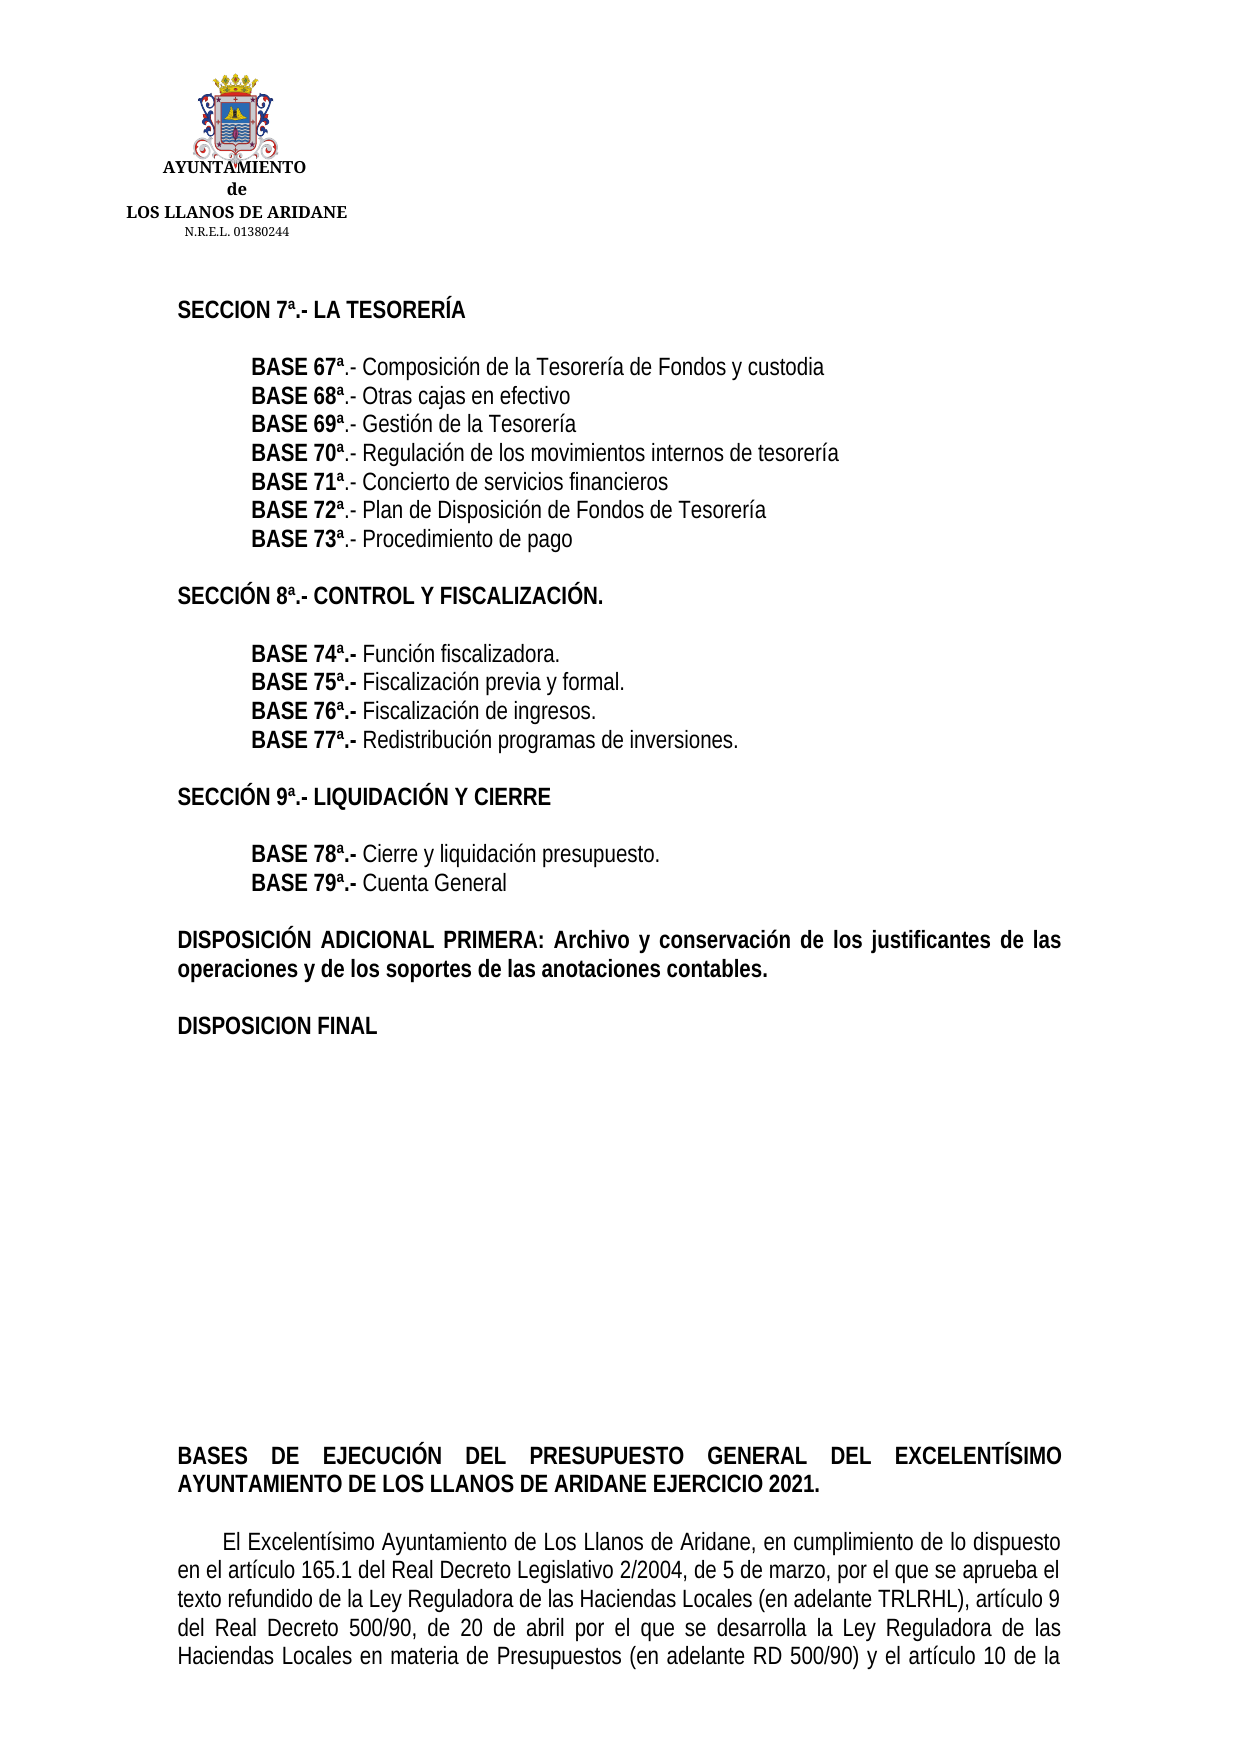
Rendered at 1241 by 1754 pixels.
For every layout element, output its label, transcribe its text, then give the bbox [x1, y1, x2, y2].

text BASE 73ª.- Procedimiento de pago [251, 524, 1063, 553]
text BASE 71ª.- Concierto de servicios financieros [251, 467, 1063, 495]
text BASE 76ª.- Fiscalización de ingresos. [251, 696, 1063, 724]
text SECCIÓN 8ª.- CONTROL Y FISCALIZACIÓN. [177, 581, 1063, 610]
text BASE 68ª.- Otras cajas en efectivo [251, 381, 1063, 409]
text BASES DE EJECUCIÓN DEL PRESUPUESTO GENERAL DEL EXCELENTÍSIMO AYUNTAMIENTO DE LOS LLANOS DE ARIDANE EJERCICIO 2021. [177, 1441, 1063, 1498]
text SECCION 7ª.- LA TESORERÍA [177, 295, 1063, 323]
text BASE 72ª.- Plan de Disposición de Fondos de Tesorería [251, 495, 1063, 524]
text BASE 70ª.- Regulación de los movimientos internos de tesorería [251, 438, 1063, 467]
text DISPOSICIÓN ADICIONAL PRIMERA: Archivo y conservación de los justificantes de las operaciones y de los soportes de las anotaciones contables. [177, 925, 1063, 982]
text BASE 78ª.- Cierre y liquidación presupuesto. [251, 839, 1063, 868]
text BASE 77ª.- Redistribución programas de inversiones. [251, 724, 1063, 753]
text DISPOSICION FINAL [177, 1011, 1063, 1040]
text BASE 67ª.- Composición de la Tesorería de Fondos y custodia [251, 352, 1063, 381]
text BASE 79ª.- Cuenta General [251, 868, 1063, 896]
text BASE 69ª.- Gestión de la Tesorería [251, 409, 1063, 438]
picture [192, 73, 279, 169]
text BASE 74ª.- Función fiscalizadora. [251, 639, 1063, 667]
text BASE 75ª.- Fiscalización previa y formal. [251, 667, 1063, 696]
text SECCIÓN 9ª.- LIQUIDACIÓN Y CIERRE [177, 782, 1063, 811]
text El Excelentísimo Ayuntamiento de Los Llanos de Aridane, en cumplimiento de lo dispuesto en el artículo 165.1 del Real Decreto Legislativo 2/2004, de 5 de marzo, por el que se aprueba el texto refundido de la Ley Reguladora de las Haciendas Locales (en adelante TRLRHL), artículo 9 del Real Decreto 500/90, de 20 de abril por el que se desarrolla la Ley Reguladora de las Haciendas Locales en materia de Presupuestos (en adelante RD 500/90) y el artículo 10 de la [177, 1527, 1063, 1670]
